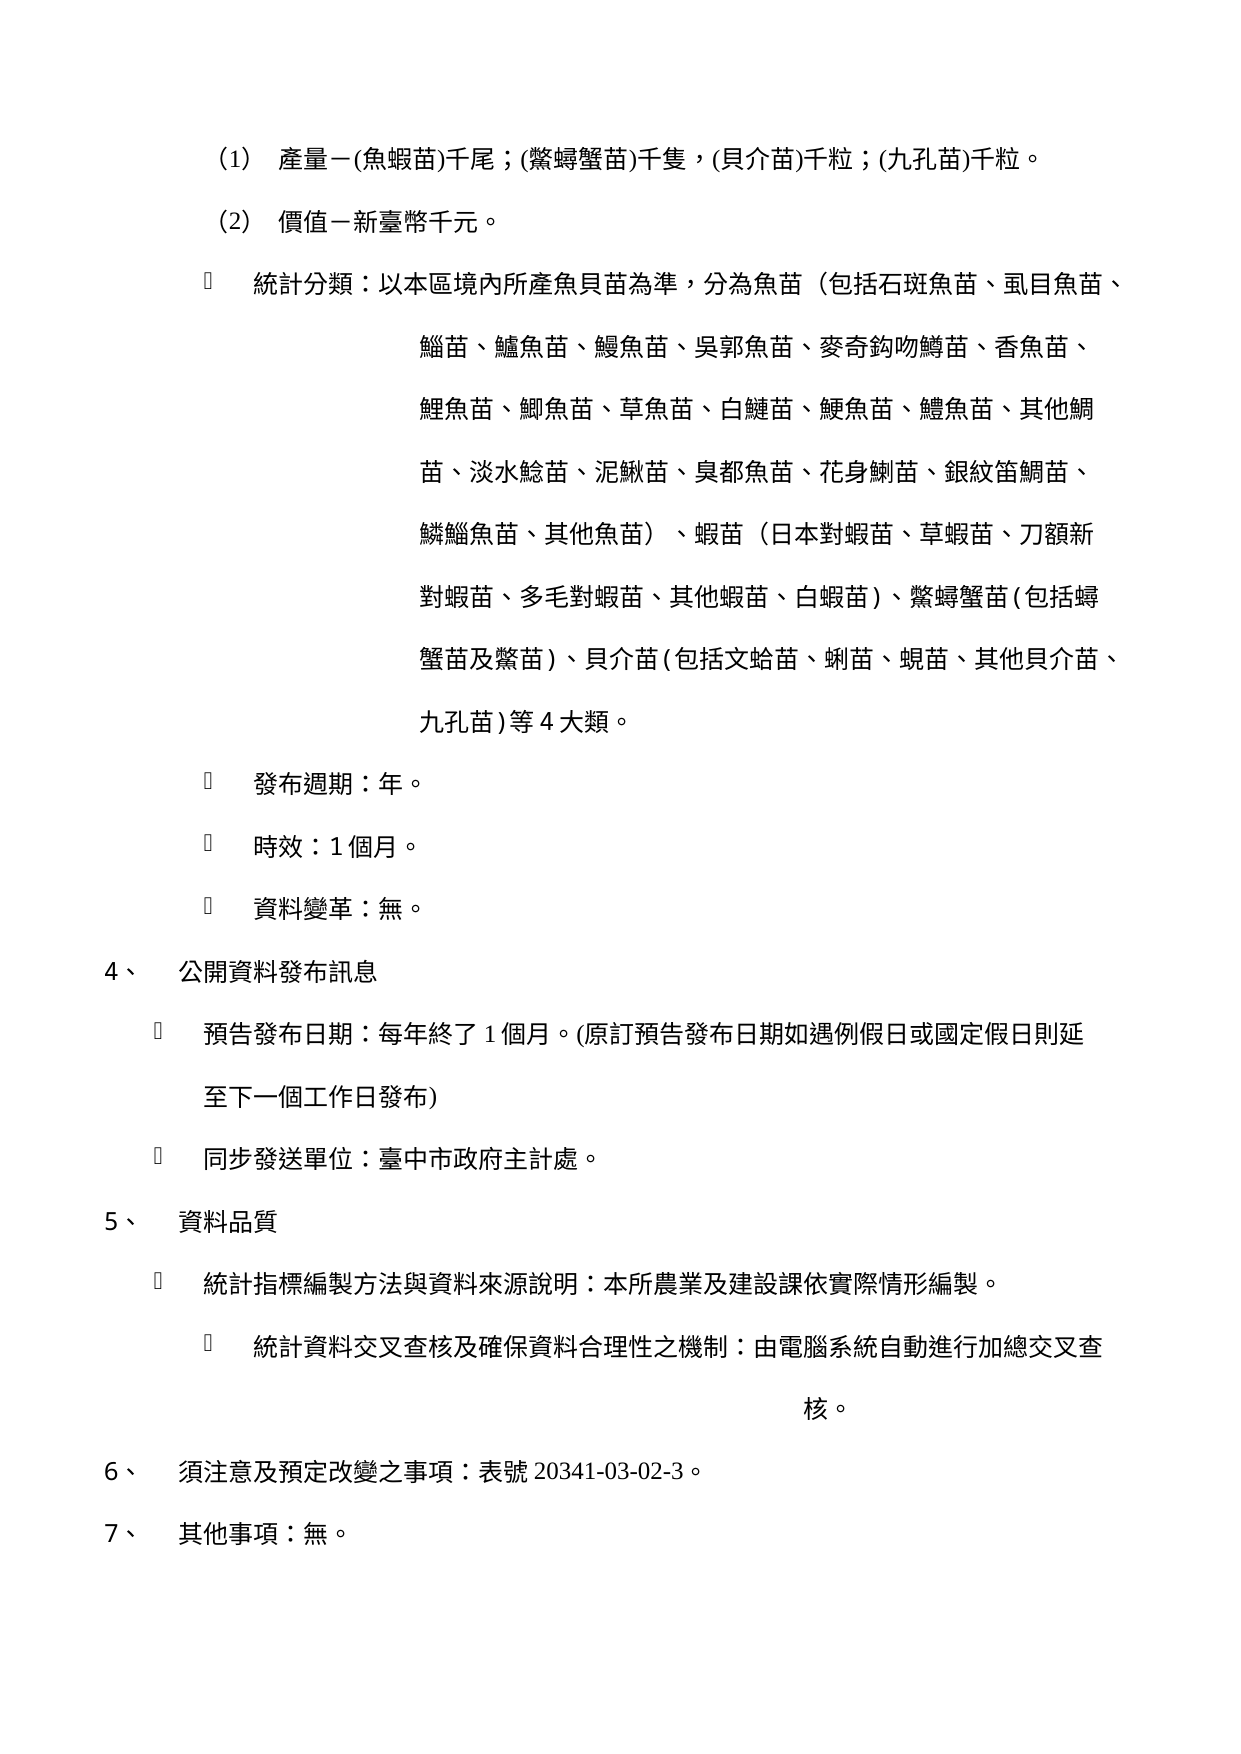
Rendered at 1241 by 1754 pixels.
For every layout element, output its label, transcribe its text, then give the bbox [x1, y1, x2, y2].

list 資料變革：無。 [204, 866, 1107, 929]
list 產量－(魚蝦苗)千尾；(鱉蟳蟹苗)千隻，(貝介苗)千粒；(九孔苗)千粒。 [203, 116, 1107, 179]
list 統計分類：以本區境內所產魚貝苗為準，分為魚苗（包括石斑魚苗、虱目魚苗、鯔苗、鱸魚苗、鰻魚苗、吳郭魚苗、麥奇鈎吻鱒苗、香魚苗、鯉魚苗、鯽魚苗、草魚苗、白鰱苗、鯁魚苗、鱧魚苗、其他鯛苗、淡水鯰苗、泥鰍苗、臭都魚苗、花身鯻苗、銀紋笛鯛苗、鱗鯔魚苗、其他魚苗）、蝦苗（日本對蝦苗、草蝦苗、刀額新對蝦苗、多毛對蝦苗、其他蝦苗、白蝦苗)、鱉蟳蟹苗(包括蟳蟹苗及鱉苗)、貝介苗(包括文蛤苗、蜊苗、蜆苗、其他貝介苗、九孔苗)等4大類。 [204, 241, 1107, 741]
list 須注意及預定改變之事項：表號20341-03-02-3。 [103, 1429, 1107, 1491]
list 公開資料發布訊息 [103, 929, 1107, 991]
list 時效：1個月。 [204, 804, 1107, 866]
list 發布週期：年。 [204, 741, 1107, 804]
list 同步發送單位：臺中市政府主計處。 [153, 1116, 1107, 1179]
list 統計指標編製方法與資料來源說明：本所農業及建設課依實際情形編製。 [153, 1241, 1107, 1304]
list 其他事項：無。 [103, 1491, 1107, 1554]
list 預告發布日期：每年終了1個月。(原訂預告發布日期如遇例假日或國定假日則延至下一個工作日發布) [153, 991, 1107, 1116]
list 資料品質 [103, 1179, 1107, 1241]
list 價值－新臺幣千元。 [203, 179, 1107, 241]
list 統計資料交叉查核及確保資料合理性之機制：由電腦系統自動進行加總交叉查核。 [204, 1304, 1107, 1429]
